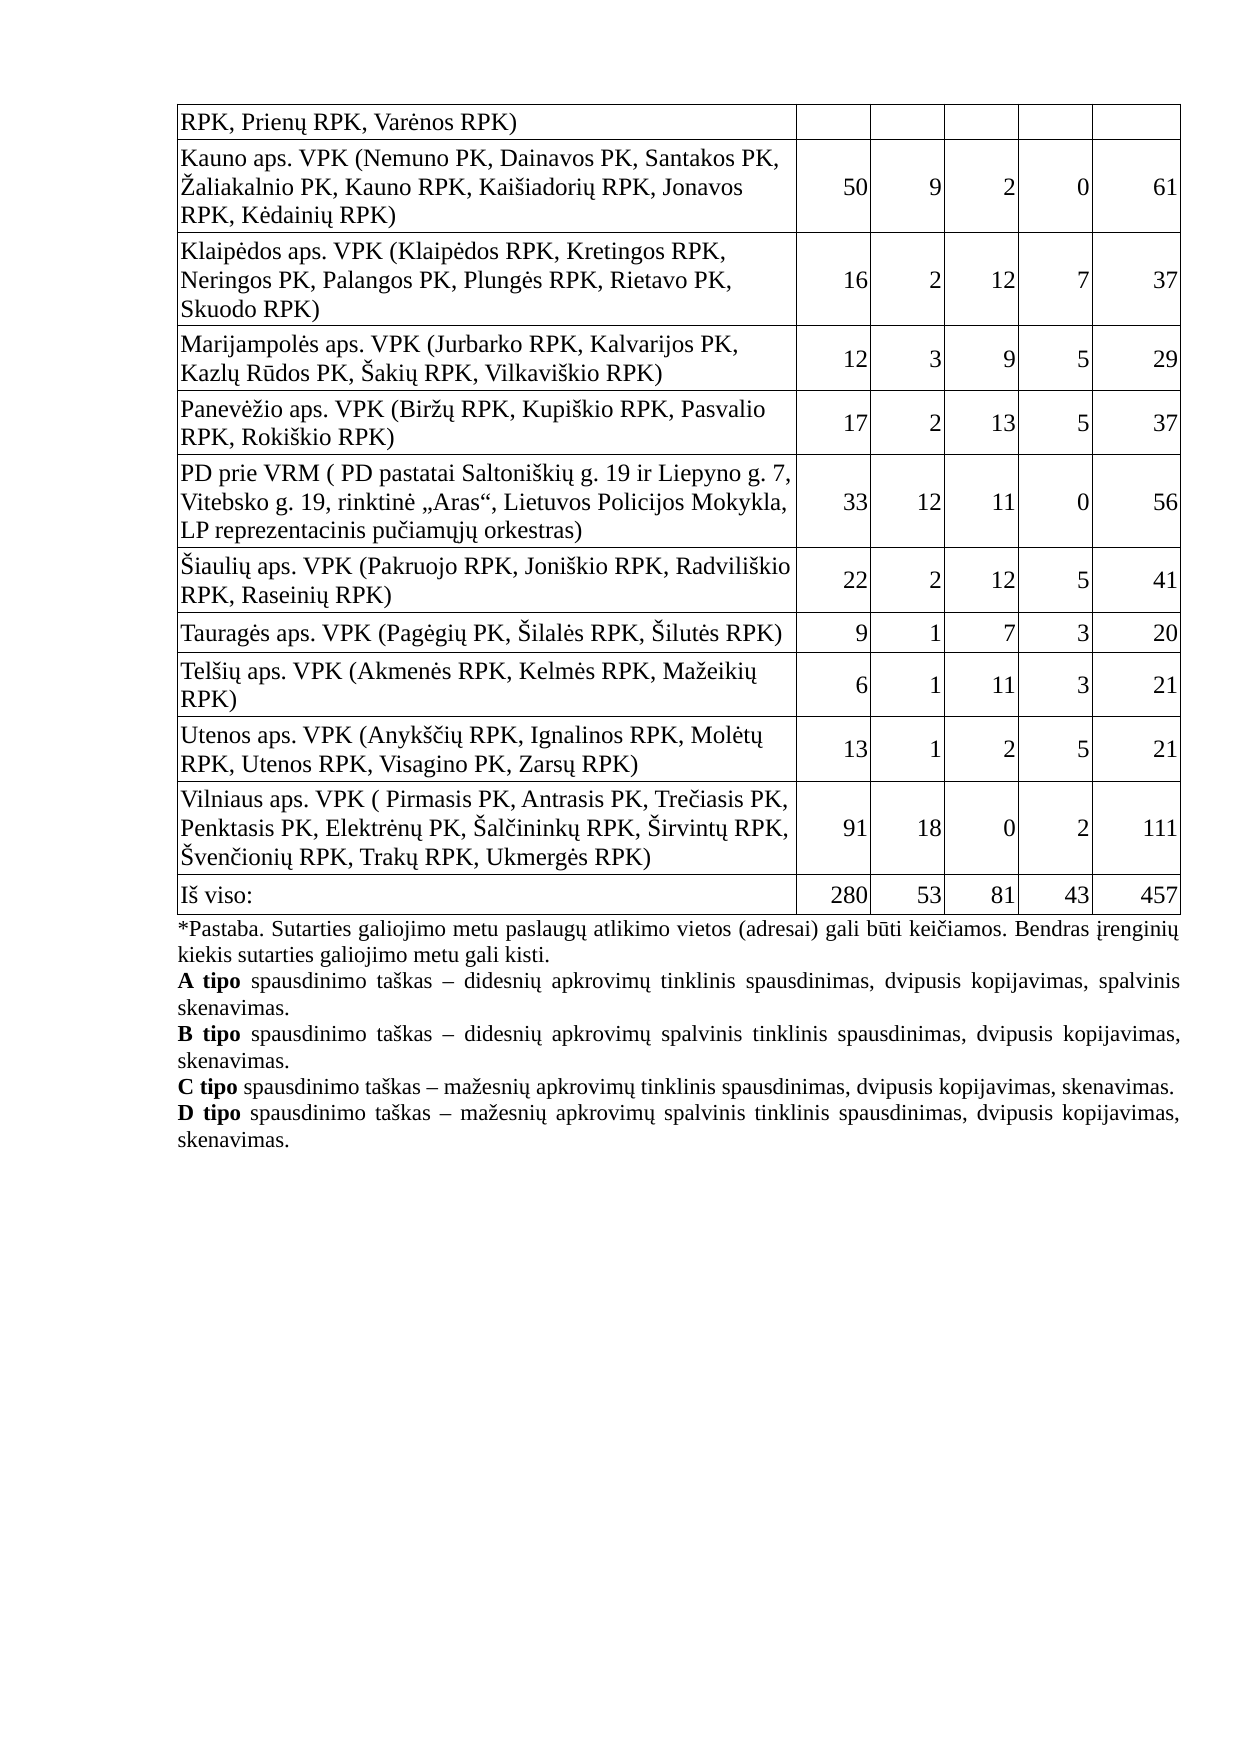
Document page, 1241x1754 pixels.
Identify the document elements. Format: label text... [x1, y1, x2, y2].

table_cell 2 [945, 717, 1018, 781]
table_cell 2 [945, 140, 1018, 232]
table_cell 5 [1019, 326, 1092, 390]
table_cell 13 [797, 717, 870, 781]
table_cell Kauno aps. VPK (Nemuno PK, Dainavos PK, Santakos PK, Žaliakalnio PK, Kauno RPK, Kaišiadorių RPK, Jonavos RPK, Kėdainių RPK) [178, 140, 796, 232]
table_cell 2 [871, 391, 944, 454]
table_cell 280 [797, 875, 870, 914]
table_cell Panevėžio aps. VPK (Biržų RPK, Kupiškio RPK, Pasvalio RPK, Rokiškio RPK) [178, 391, 796, 454]
table_cell 16 [797, 233, 870, 325]
table_cell 3 [871, 326, 944, 390]
table_cell 0 [1019, 455, 1092, 547]
table_cell Telšių aps. VPK (Akmenės RPK, Kelmės RPK, Mažeikių RPK) [178, 653, 796, 716]
table_cell 9 [945, 326, 1018, 390]
table_cell 7 [1019, 233, 1092, 325]
table_cell 20 [1093, 613, 1180, 652]
table_cell 41 [1093, 548, 1180, 612]
table_cell Tauragės aps. VPK (Pagėgių PK, Šilalės RPK, Šilutės RPK) [178, 613, 796, 652]
table_cell 1 [871, 613, 944, 652]
table_cell Šiaulių aps. VPK (Pakruojo RPK, Joniškio RPK, Radviliškio RPK, Raseinių RPK) [178, 548, 796, 612]
table_cell 11 [945, 653, 1018, 716]
table_cell 81 [945, 875, 1018, 914]
table_cell 111 [1093, 782, 1180, 874]
table_cell RPK, Prienų RPK, Varėnos RPK) [178, 105, 796, 139]
table_cell 21 [1093, 717, 1180, 781]
table_cell 43 [1019, 875, 1092, 914]
table_cell 56 [1093, 455, 1180, 547]
table_cell 6 [797, 653, 870, 716]
table_cell 5 [1019, 717, 1092, 781]
table_cell 11 [945, 455, 1018, 547]
table_cell 7 [945, 613, 1018, 652]
table_cell 9 [871, 140, 944, 232]
text C tipo spausdinimo taškas – mažesnių apkrovimų tinklinis spausdinimas, dvipusis kopijavimas, skenavimas. [177, 1073, 1181, 1099]
table_cell 2 [871, 233, 944, 325]
table_cell 0 [945, 782, 1018, 874]
table_cell Klaipėdos aps. VPK (Klaipėdos RPK, Kretingos RPK, Neringos PK, Palangos PK, Plungės RPK, Rietavo PK, Skuodo RPK) [178, 233, 796, 325]
table_cell 1 [871, 717, 944, 781]
table_cell 0 [1019, 140, 1092, 232]
text B tipo spausdinimo taškas – didesnių apkrovimų spalvinis tinklinis spausdinimas, dvipusis kopijavimas, skenavimas. [177, 1020, 1181, 1073]
table_cell 2 [871, 548, 944, 612]
table_cell [871, 105, 944, 139]
table_cell 3 [1019, 653, 1092, 716]
table_cell 5 [1019, 548, 1092, 612]
text *Pastaba. Sutarties galiojimo metu paslaugų atlikimo vietos (adresai) gali būti keičiamos. Bendras įrenginių kiekis sutarties galiojimo metu gali kisti. [177, 915, 1181, 968]
table_cell 13 [945, 391, 1018, 454]
table_cell 17 [797, 391, 870, 454]
table_cell Vilniaus aps. VPK ( Pirmasis PK, Antrasis PK, Trečiasis PK, Penktasis PK, Elektrėnų PK, Šalčininkų RPK, Širvintų RPK, Švenčionių RPK, Trakų RPK, Ukmergės RPK) [178, 782, 796, 874]
table_cell 91 [797, 782, 870, 874]
table_cell 9 [797, 613, 870, 652]
table_cell 33 [797, 455, 870, 547]
text A tipo spausdinimo taškas – didesnių apkrovimų tinklinis spausdinimas, dvipusis kopijavimas, spalvinis skenavimas. [177, 968, 1181, 1020]
table_cell 37 [1093, 233, 1180, 325]
table_cell Utenos aps. VPK (Anykščių RPK, Ignalinos RPK, Molėtų RPK, Utenos RPK, Visagino PK, Zarsų RPK) [178, 717, 796, 781]
table_cell 29 [1093, 326, 1180, 390]
table_cell [797, 105, 870, 139]
table_cell Iš viso: [178, 875, 796, 914]
table_cell [1019, 105, 1092, 139]
text D tipo spausdinimo taškas – mažesnių apkrovimų spalvinis tinklinis spausdinimas, dvipusis kopijavimas, skenavimas. [177, 1099, 1181, 1152]
table_cell [945, 105, 1018, 139]
table_cell 53 [871, 875, 944, 914]
table_cell PD prie VRM ( PD pastatai Saltoniškių g. 19 ir Liepyno g. 7, Vitebsko g. 19, rinktinė „Aras“, Lietuvos Policijos Mokykla, LP reprezentacinis pučiamųjų orkestras) [178, 455, 796, 547]
table_cell 1 [871, 653, 944, 716]
table_cell 457 [1093, 875, 1180, 914]
table_cell 3 [1019, 613, 1092, 652]
table_cell 12 [797, 326, 870, 390]
table_cell 37 [1093, 391, 1180, 454]
table_cell 22 [797, 548, 870, 612]
table_cell 2 [1019, 782, 1092, 874]
table_cell 61 [1093, 140, 1180, 232]
table_cell 12 [945, 233, 1018, 325]
table_cell 12 [871, 455, 944, 547]
table_cell 21 [1093, 653, 1180, 716]
table_cell 5 [1019, 391, 1092, 454]
table_cell 50 [797, 140, 870, 232]
table_cell 18 [871, 782, 944, 874]
table_cell [1093, 105, 1180, 139]
table_cell Marijampolės aps. VPK (Jurbarko RPK, Kalvarijos PK, Kazlų Rūdos PK, Šakių RPK, Vilkaviškio RPK) [178, 326, 796, 390]
table_cell 12 [945, 548, 1018, 612]
